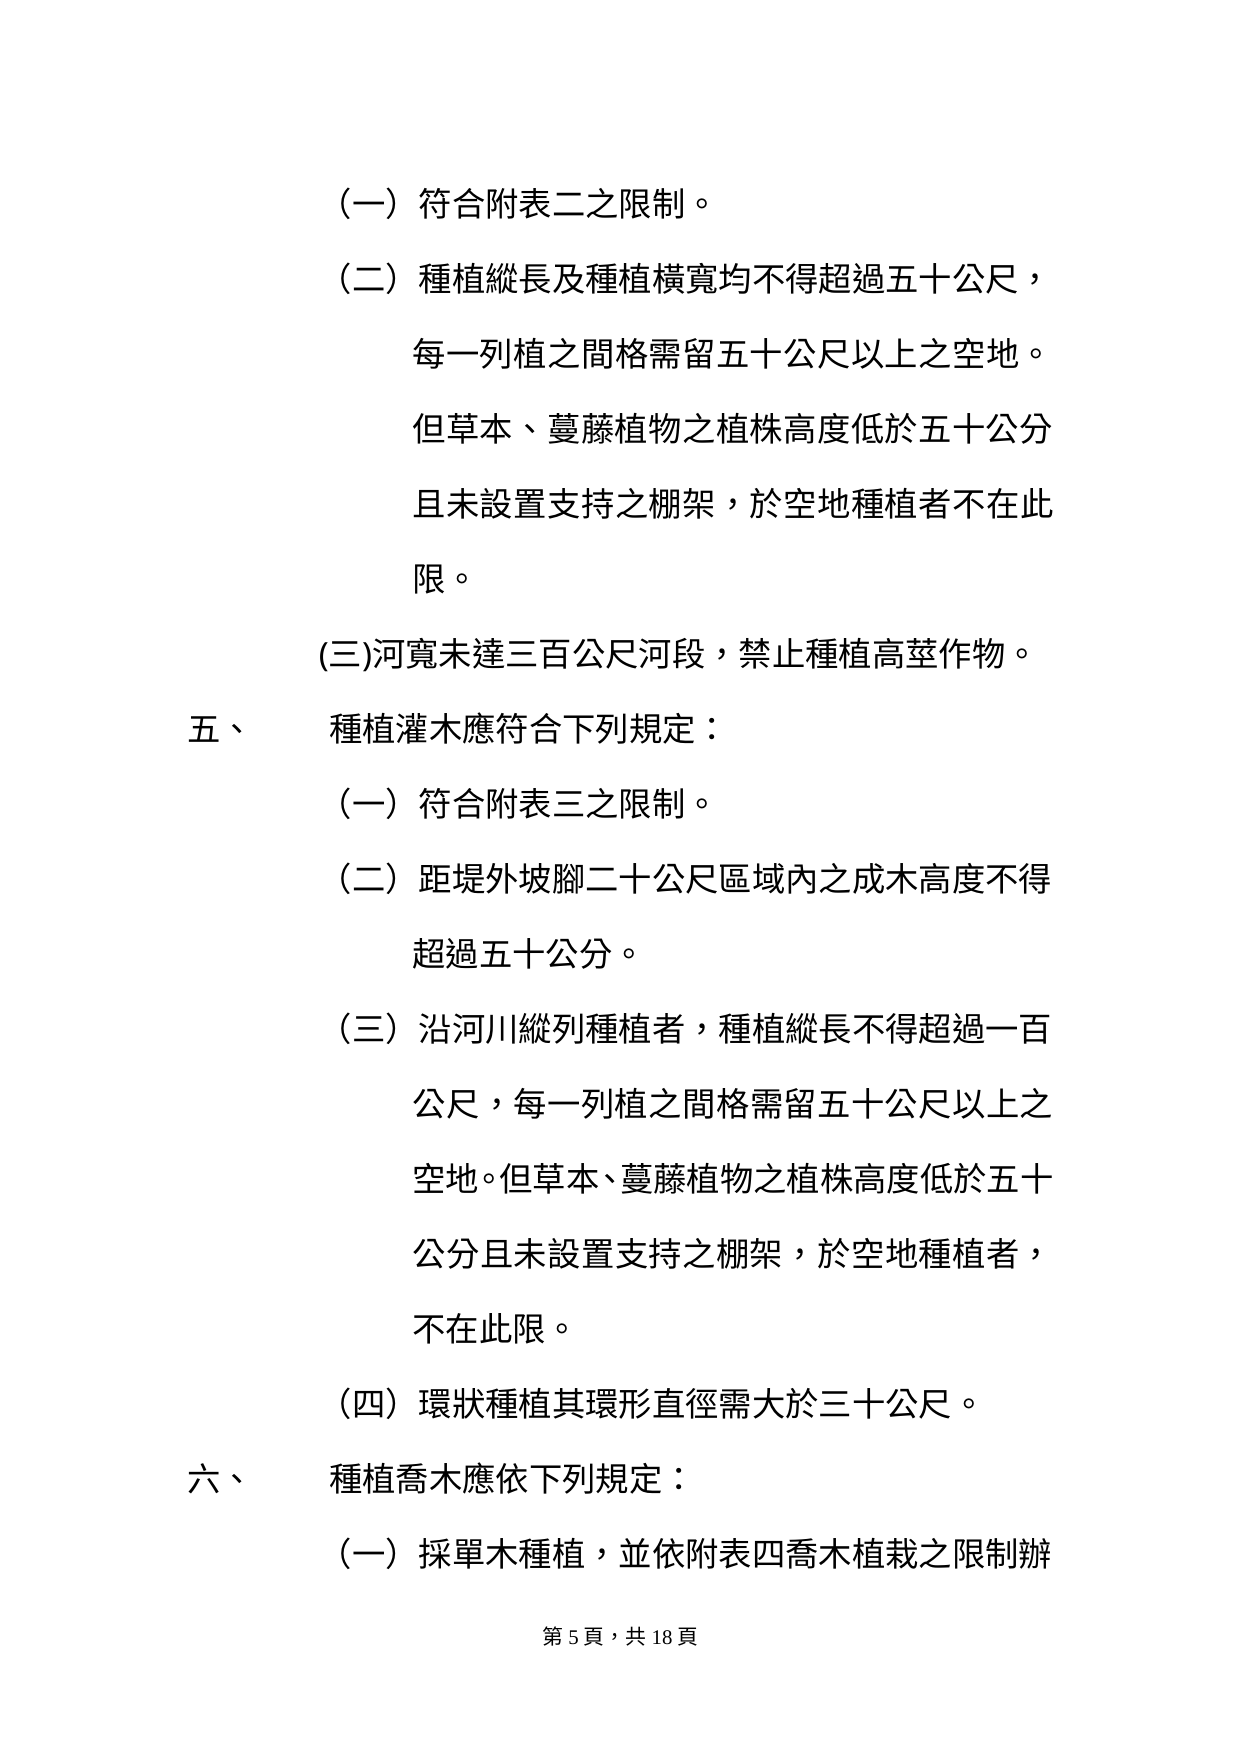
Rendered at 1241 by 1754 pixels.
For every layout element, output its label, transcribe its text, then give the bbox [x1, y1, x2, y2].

text （四）環狀種植其環形直徑需大於三十公尺。 [318, 1364, 1053, 1439]
text （二）距堤外坡腳二十公尺區域內之成木高度不得超過五十公分。 [318, 839, 1053, 989]
list 種植喬木應依下列規定： [187, 1439, 1053, 1514]
text （三）沿河川縱列種植者，種植縱長不得超過一百公尺，每一列植之間格需留五十公尺以上之空地。但草本、蔓藤植物之植株高度低於五十公分且未設置支持之棚架，於空地種植者，不在此限。 [318, 989, 1053, 1364]
list 種植灌木應符合下列規定： [187, 689, 1053, 764]
text （一）符合附表三之限制。 [318, 764, 1053, 839]
text （二）種植縱長及種植橫寬均不得超過五十公尺，每一列植之間格需留五十公尺以上之空地。但草本、蔓藤植物之植株高度低於五十公分且未設置支持之棚架，於空地種植者不在此限。 [318, 239, 1053, 614]
text (三)河寬未達三百公尺河段，禁止種植高莖作物。 [318, 614, 1053, 689]
text （一）採單木種植，並依附表四喬木植栽之限制辦 [318, 1514, 1053, 1589]
text （一）符合附表二之限制。 [318, 164, 1053, 239]
